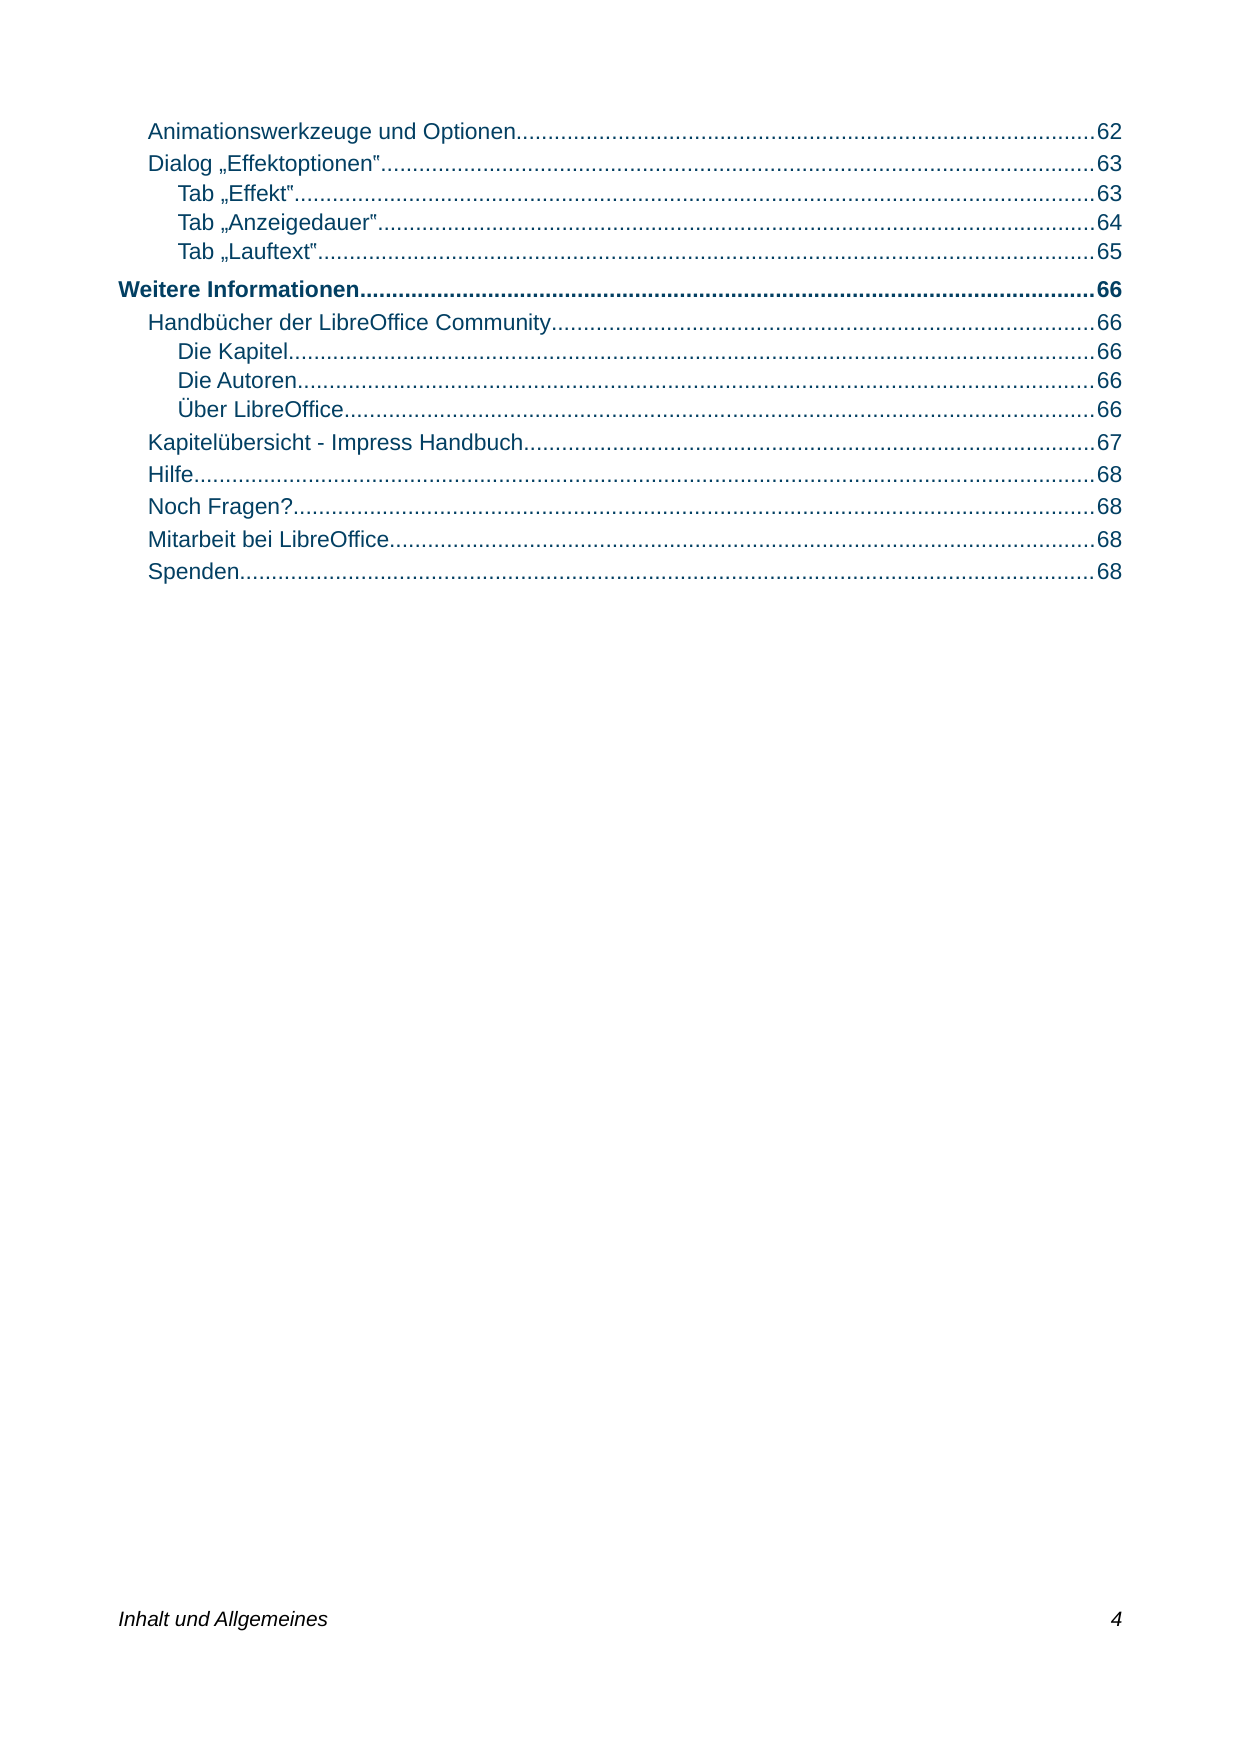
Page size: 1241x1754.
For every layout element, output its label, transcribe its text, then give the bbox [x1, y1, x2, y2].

text Hilfe 68 [148, 461, 1122, 487]
text Mitarbeit bei LibreOffice 68 [148, 526, 1122, 552]
text Handbücher der LibreOffice Community 66 [148, 309, 1122, 335]
text Kapitelübersicht - Impress Handbuch 67 [148, 429, 1122, 455]
text Über LibreOffice 66 [177, 396, 1122, 423]
text Tab „Lauftext‟ 65 [177, 238, 1122, 264]
text Noch Fragen? 68 [148, 493, 1122, 520]
text Animationswerkzeuge und Optionen 62 [148, 118, 1122, 144]
text Die Kapitel 66 [177, 338, 1122, 364]
text Dialog „Effektoptionen‟ 63 [148, 150, 1122, 177]
text Tab „Effekt‟ 63 [177, 180, 1122, 206]
text Die Autoren 66 [177, 367, 1122, 393]
text Tab „Anzeigedauer‟ 64 [177, 209, 1122, 235]
text Spenden 68 [148, 558, 1122, 584]
text Weitere Informationen 66 [118, 276, 1122, 303]
